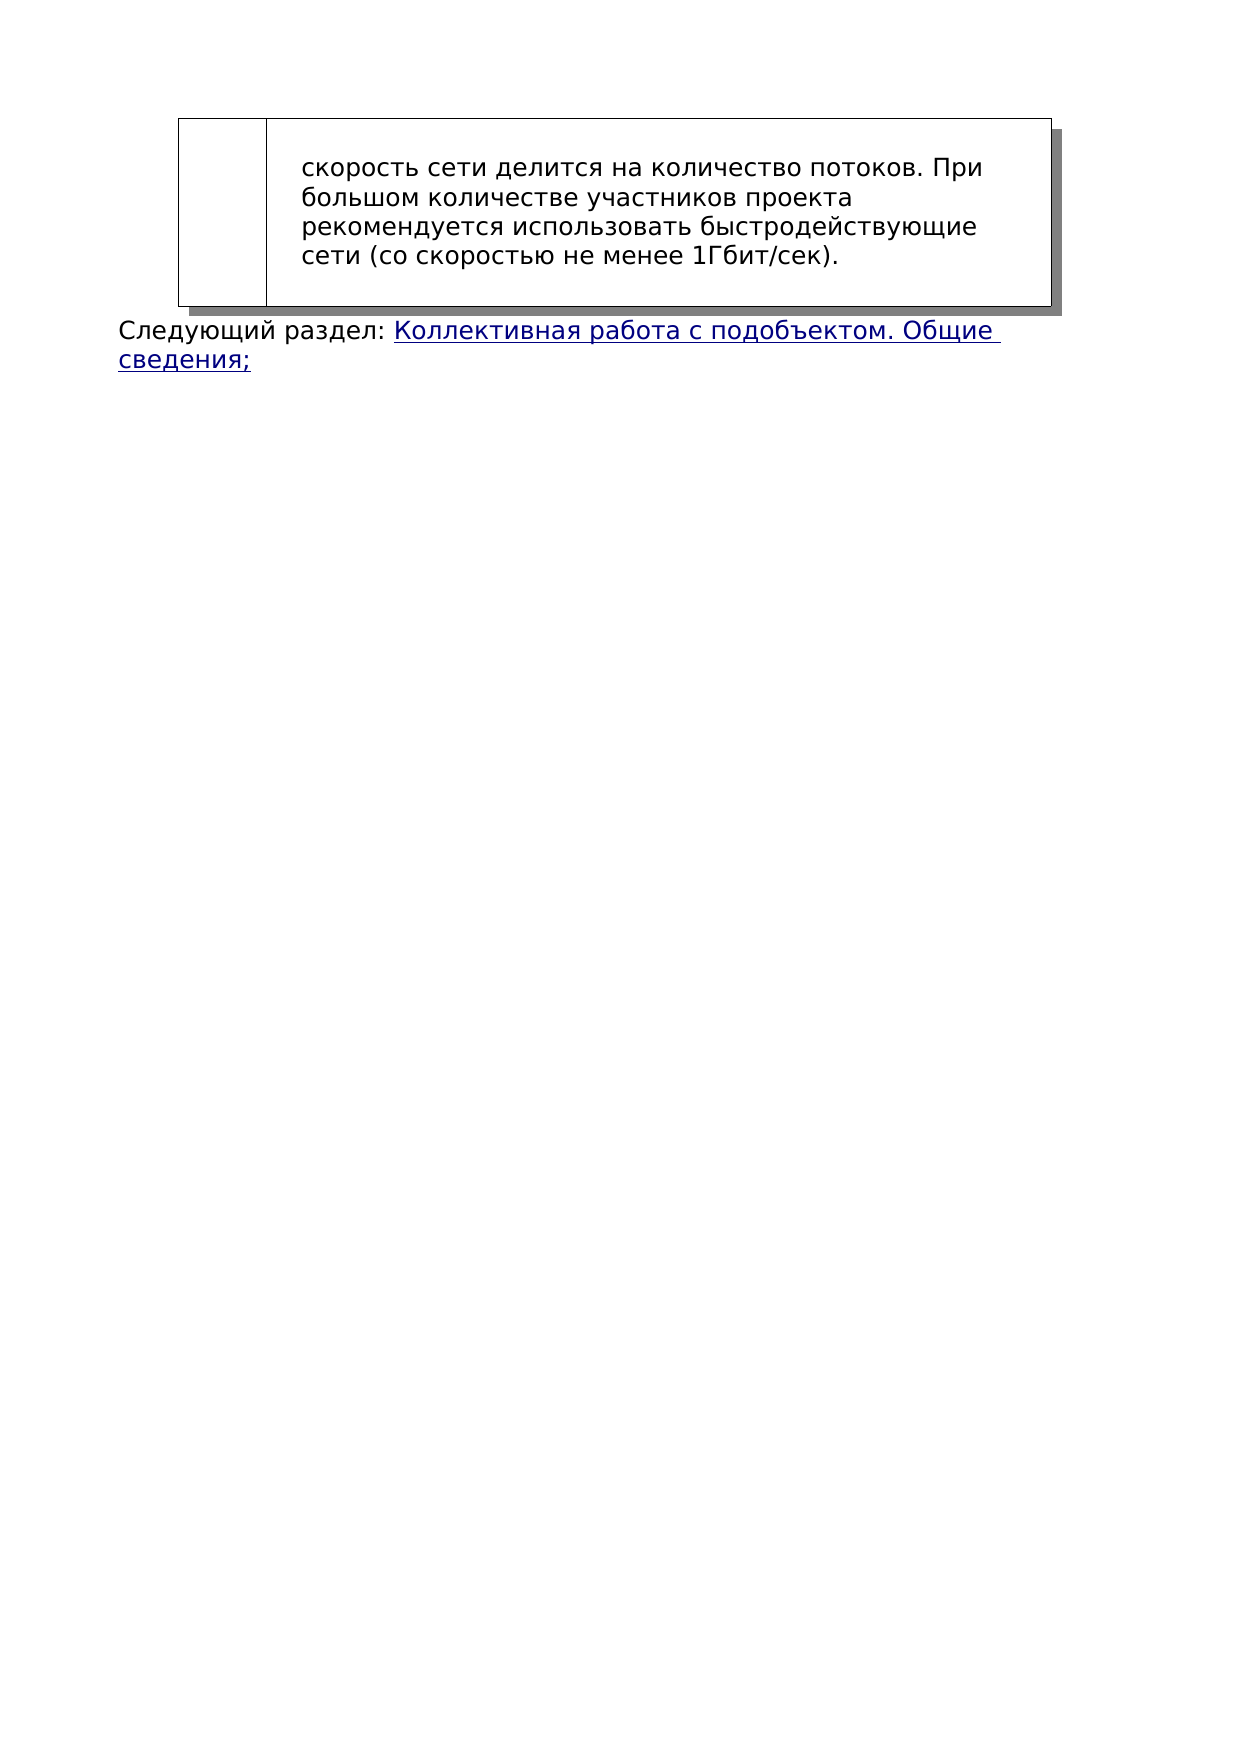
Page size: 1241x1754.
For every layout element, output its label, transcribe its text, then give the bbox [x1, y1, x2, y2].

table_header [179, 119, 266, 306]
table_header скорость сети делится на количество потоков. При большом количестве участников проекта рекомендуется использовать быстродействующие сети (со скоростью не менее 1Гбит/сек). [267, 119, 1051, 306]
text Следующий раздел: Коллективная работа с подобъектом. Общие сведения; [118, 316, 1122, 375]
